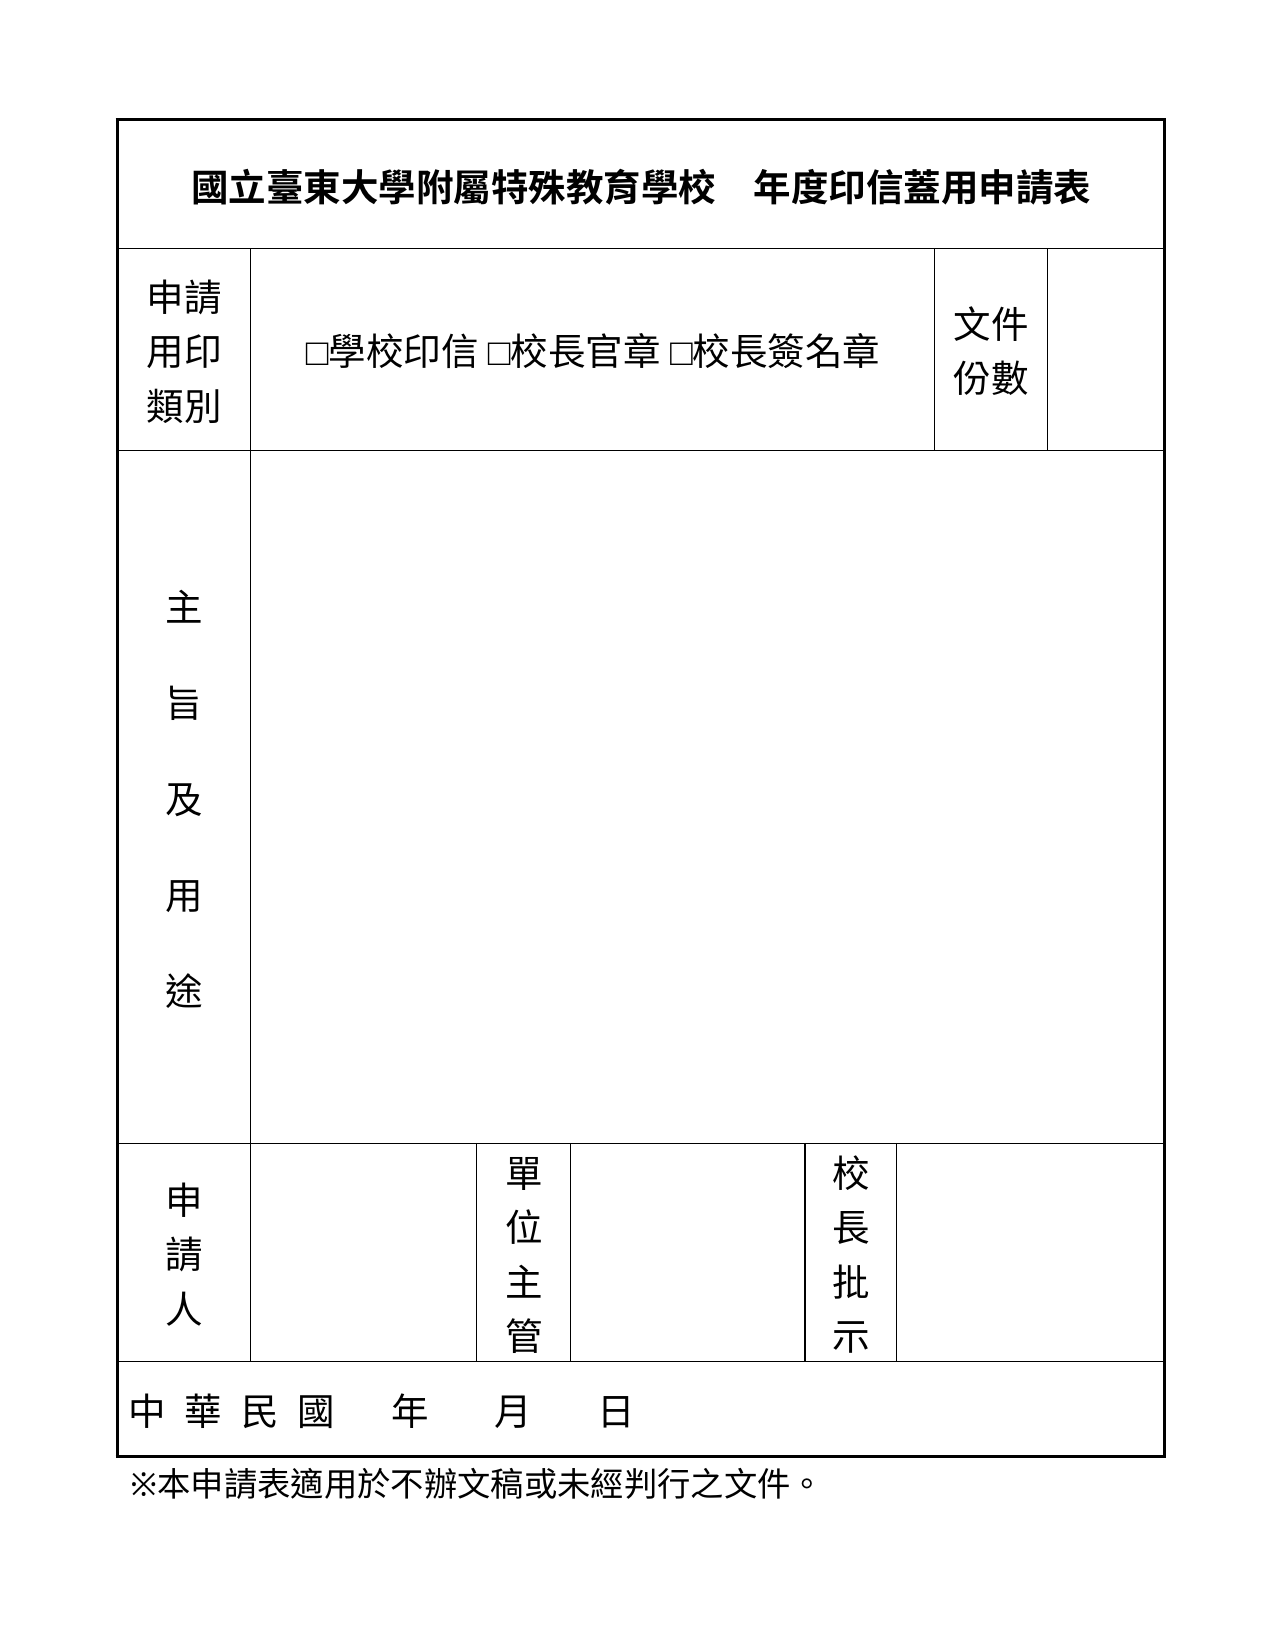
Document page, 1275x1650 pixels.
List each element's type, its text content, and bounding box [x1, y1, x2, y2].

table_cell 申 請 人 [119, 1144, 250, 1361]
text ※本申請表適用於不辦文稿或未經判行之文件。 [130, 1458, 1157, 1506]
table_cell 單位 主管 [477, 1144, 570, 1361]
table_cell □學校印信 □校長官章 □校長簽名章 [251, 249, 934, 450]
table_header 國立臺東大學附屬特殊教育學校 年度印信蓋用申請表 [119, 121, 1163, 248]
table_cell [897, 1144, 1163, 1361]
table_cell 中 華 民 國 年 月 日 [119, 1362, 1163, 1455]
table_cell 校長批示 [806, 1144, 896, 1361]
table_cell [1048, 249, 1163, 450]
table_cell 主 旨 及 用 途 [119, 451, 250, 1143]
table_cell [251, 451, 1163, 1143]
table_cell [251, 1144, 476, 1361]
table_cell 申請用印類別 [119, 249, 250, 450]
table_cell [571, 1144, 804, 1361]
table_cell 文件 份數 [935, 249, 1047, 450]
